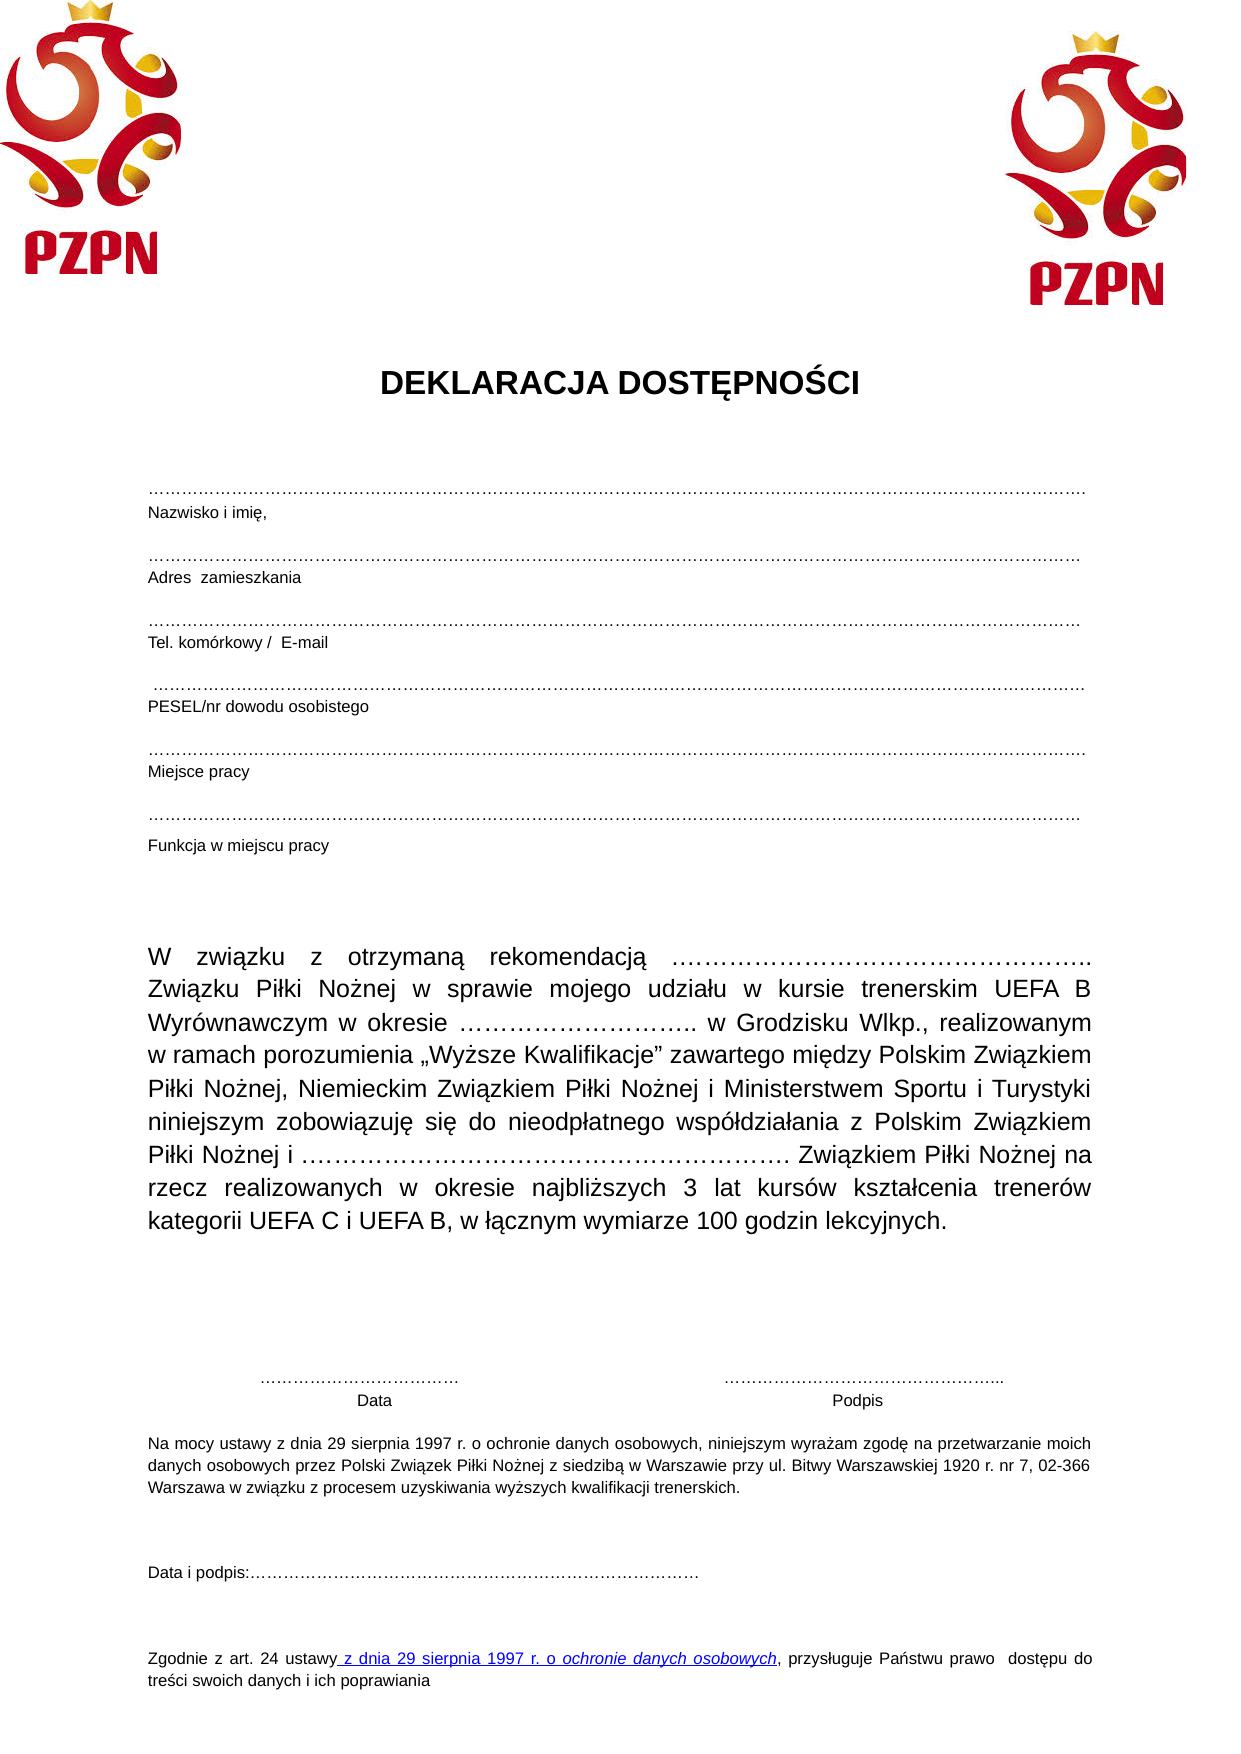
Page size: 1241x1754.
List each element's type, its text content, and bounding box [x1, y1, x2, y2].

text W związku z otrzymaną rekomendacją .………………………………………….. Związku Piłki Nożnej w sprawie mojego udziału w kursie trenerskim UEFA B Wyrównawczym w okresie ……………………….. w Grodzisku Wlkp., realizowanym w ramach porozumienia „Wyższe Kwalifikacje” zawartego między Polskim Związkiem Piłki Nożnej, Niemieckim Związkiem Piłki Nożnej i Ministerstwem Sportu i Turystyki niniejszym zobowiązuję się do nieodpłatnego współdziałania z Polskim Związkiem Piłki Nożnej i .…………………………………………………. Związkiem Piłki Nożnej na rzecz realizowanych w okresie najbliższych 3 lat kursów kształcenia trenerów kategorii UEFA C i UEFA B, w łącznym wymiarze 100 godzin lekcyjnych. [148, 941, 1093, 1234]
picture [0, 0, 181, 274]
text ……………………………………………………………………………………………………………………………………………………. Nazwisko i imię, [148, 471, 1093, 522]
text DEKLARACJA DOSTĘPNOŚCI [148, 363, 1093, 402]
text Data i podpis:……………………………………………………………………… [148, 1563, 1093, 1582]
text …………………………………………………………………………………………………………………………………………………… Funkcja w miejscu pracy [148, 805, 1093, 857]
text …………………………………………………………………………………………………………………………………………………… Tel. komórkowy / E-mail [148, 610, 1093, 652]
text Zgodnie z art. 24 ustawy z dnia 29 sierpnia 1997 r. o ochronie danych osobowych, przysługuje Państwu prawo dostępu do treści swoich danych i ich poprawiania [148, 1649, 1093, 1690]
text Na mocy ustawy z dnia 29 sierpnia 1997 r. o ochronie danych osobowych, niniejszym wyrażam zgodę na przetwarzanie moich danych osobowych przez Polski Związek Piłki Nożnej z siedzibą w Warszawie przy ul. Bitwy Warszawskiej 1920 r. nr 7, 02-366 Warszawa w związku z procesem uzyskiwania wyższych kwalifikacji trenerskich. [148, 1433, 1093, 1497]
text …………………………………………………………………………………………………………………………………………………… Adres zamieszkania [148, 546, 1093, 587]
text …………………………………………………………………………………………………………………………………………………….Miejsce pracy [148, 740, 1093, 781]
text …………………………………………………………………………………………………………………………………………………… PESEL/nr dowodu osobistego [148, 675, 1093, 716]
text ……………………………… …………………………………………... Data Podpis [148, 1362, 1093, 1410]
picture [1005, 31, 1187, 305]
